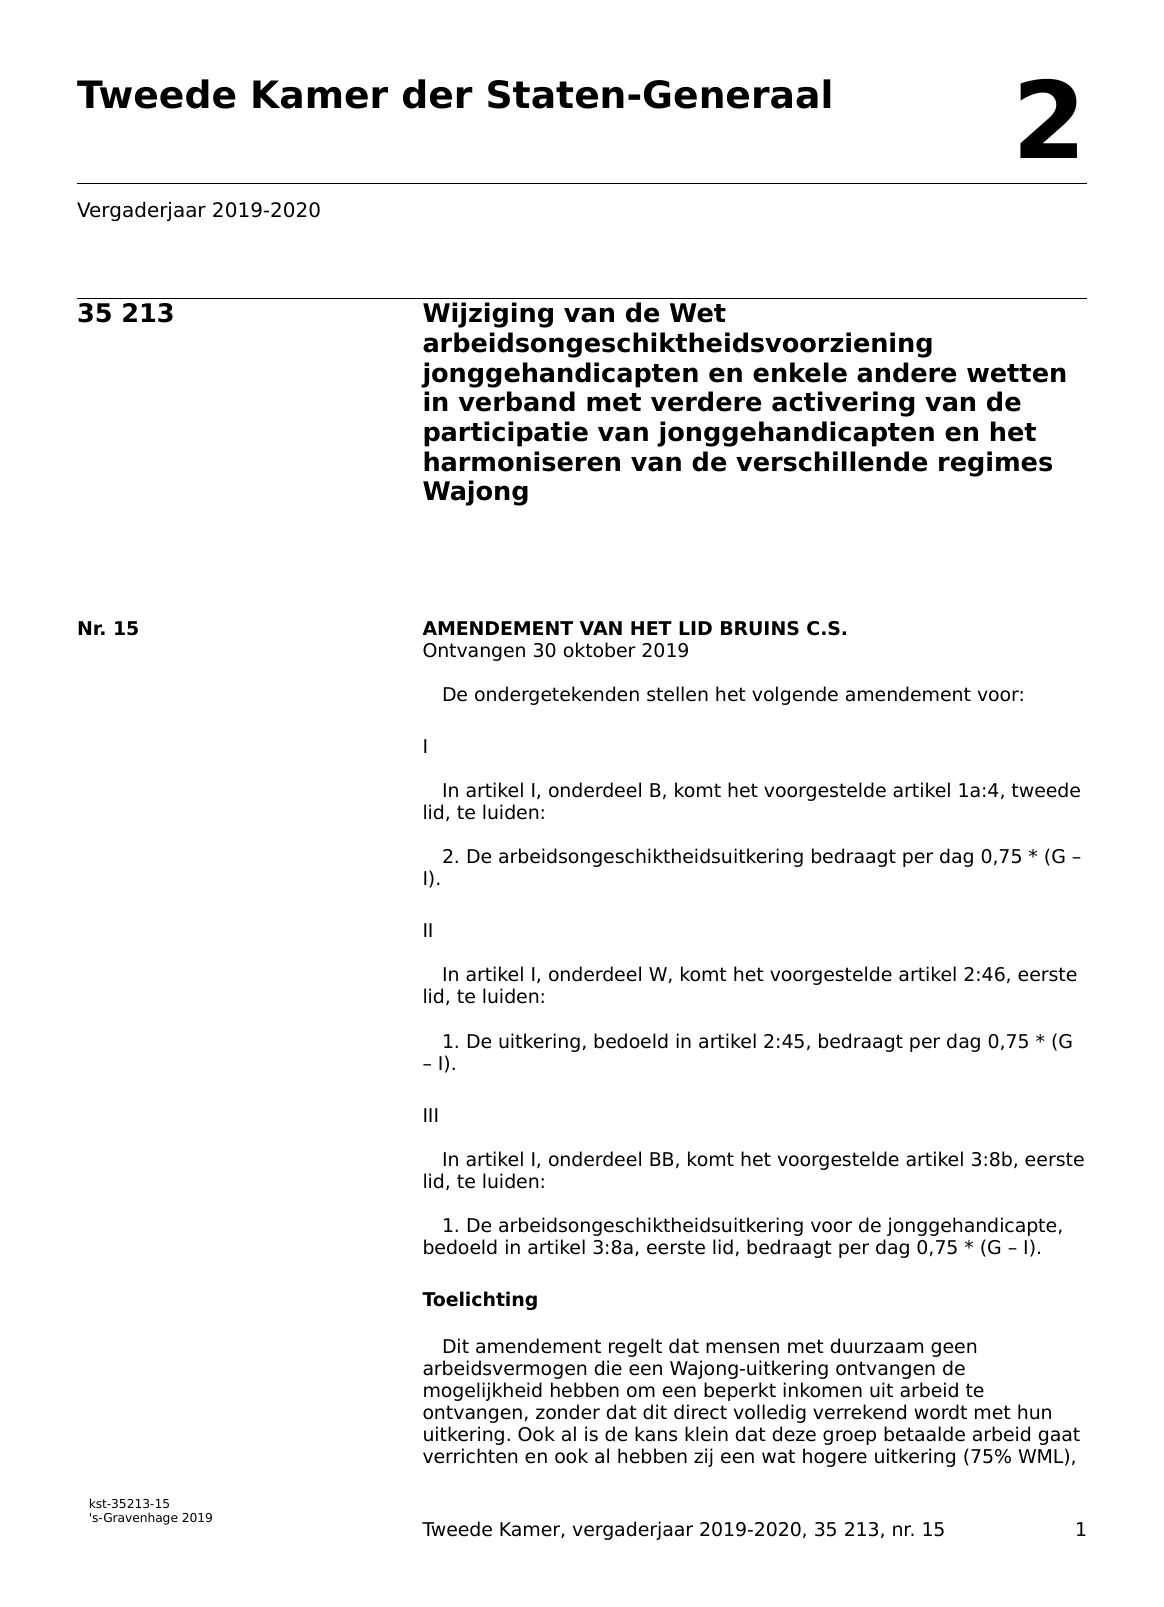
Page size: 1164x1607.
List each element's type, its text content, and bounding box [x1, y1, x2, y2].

subtitle 35 213 Wijziging van de Wet arbeidsongeschiktheidsvoorziening jonggehandicapten en enkele andere wetten in verband met verdere activering van de participatie van jonggehandicapten en het harmoniseren van de verschillende regimes Wajong [77, 299, 1087, 507]
text Dit amendement regelt dat mensen met duurzaam geen arbeidsvermogen die een Wajong-uitkering ontvangen de mogelijkheid hebben om een beperkt inkomen uit arbeid te ontvangen, zonder dat dit direct volledig verrekend wordt met hun uitkering. Ook al is de kans klein dat deze groep betaalde arbeid gaat verrichten en ook al hebben zij een wat hogere uitkering (75% WML), [422, 1336, 1087, 1468]
text In artikel I, onderdeel BB, komt het voorgestelde artikel 3:8b, eerste lid, te luiden: [422, 1149, 1087, 1193]
text Ontvangen 30 oktober 2019 [422, 640, 1087, 662]
text kst-35213-15 [88, 1497, 323, 1511]
subtitle I [422, 736, 1087, 758]
table_cell Vergaderjaar 2019-2020 [77, 184, 1087, 298]
subtitle Toelichting [422, 1289, 1087, 1311]
text 's-Gravenhage 2019 [88, 1511, 323, 1525]
subtitle II [422, 920, 1087, 942]
text In artikel I, onderdeel B, komt het voorgestelde artikel 1a:4, tweede lid, te luiden: [422, 780, 1087, 824]
subtitle III [422, 1104, 1087, 1126]
text 2. De arbeidsongeschiktheidsuitkering bedraagt per dag 0,75 * (G – I). [422, 846, 1087, 890]
text 1. De uitkering, bedoeld in artikel 2:45, bedraagt per dag 0,75 * (G – I). [422, 1031, 1087, 1074]
text 1. De arbeidsongeschiktheidsuitkering voor de jonggehandicapte, bedoeld in artikel 3:8a, eerste lid, bedraagt per dag 0,75 * (G – I). [422, 1215, 1087, 1259]
table_header Tweede Kamer der Staten-Generaal [77, 59, 886, 183]
text De ondergetekenden stellen het volgende amendement voor: [422, 684, 1087, 706]
text In artikel I, onderdeel W, komt het voorgestelde artikel 2:46, eerste lid, te luiden: [422, 964, 1087, 1008]
subtitle Nr. 15 AMENDEMENT VAN HET LID BRUINS C.S. [77, 618, 1087, 640]
table_header 2 [886, 59, 1087, 183]
